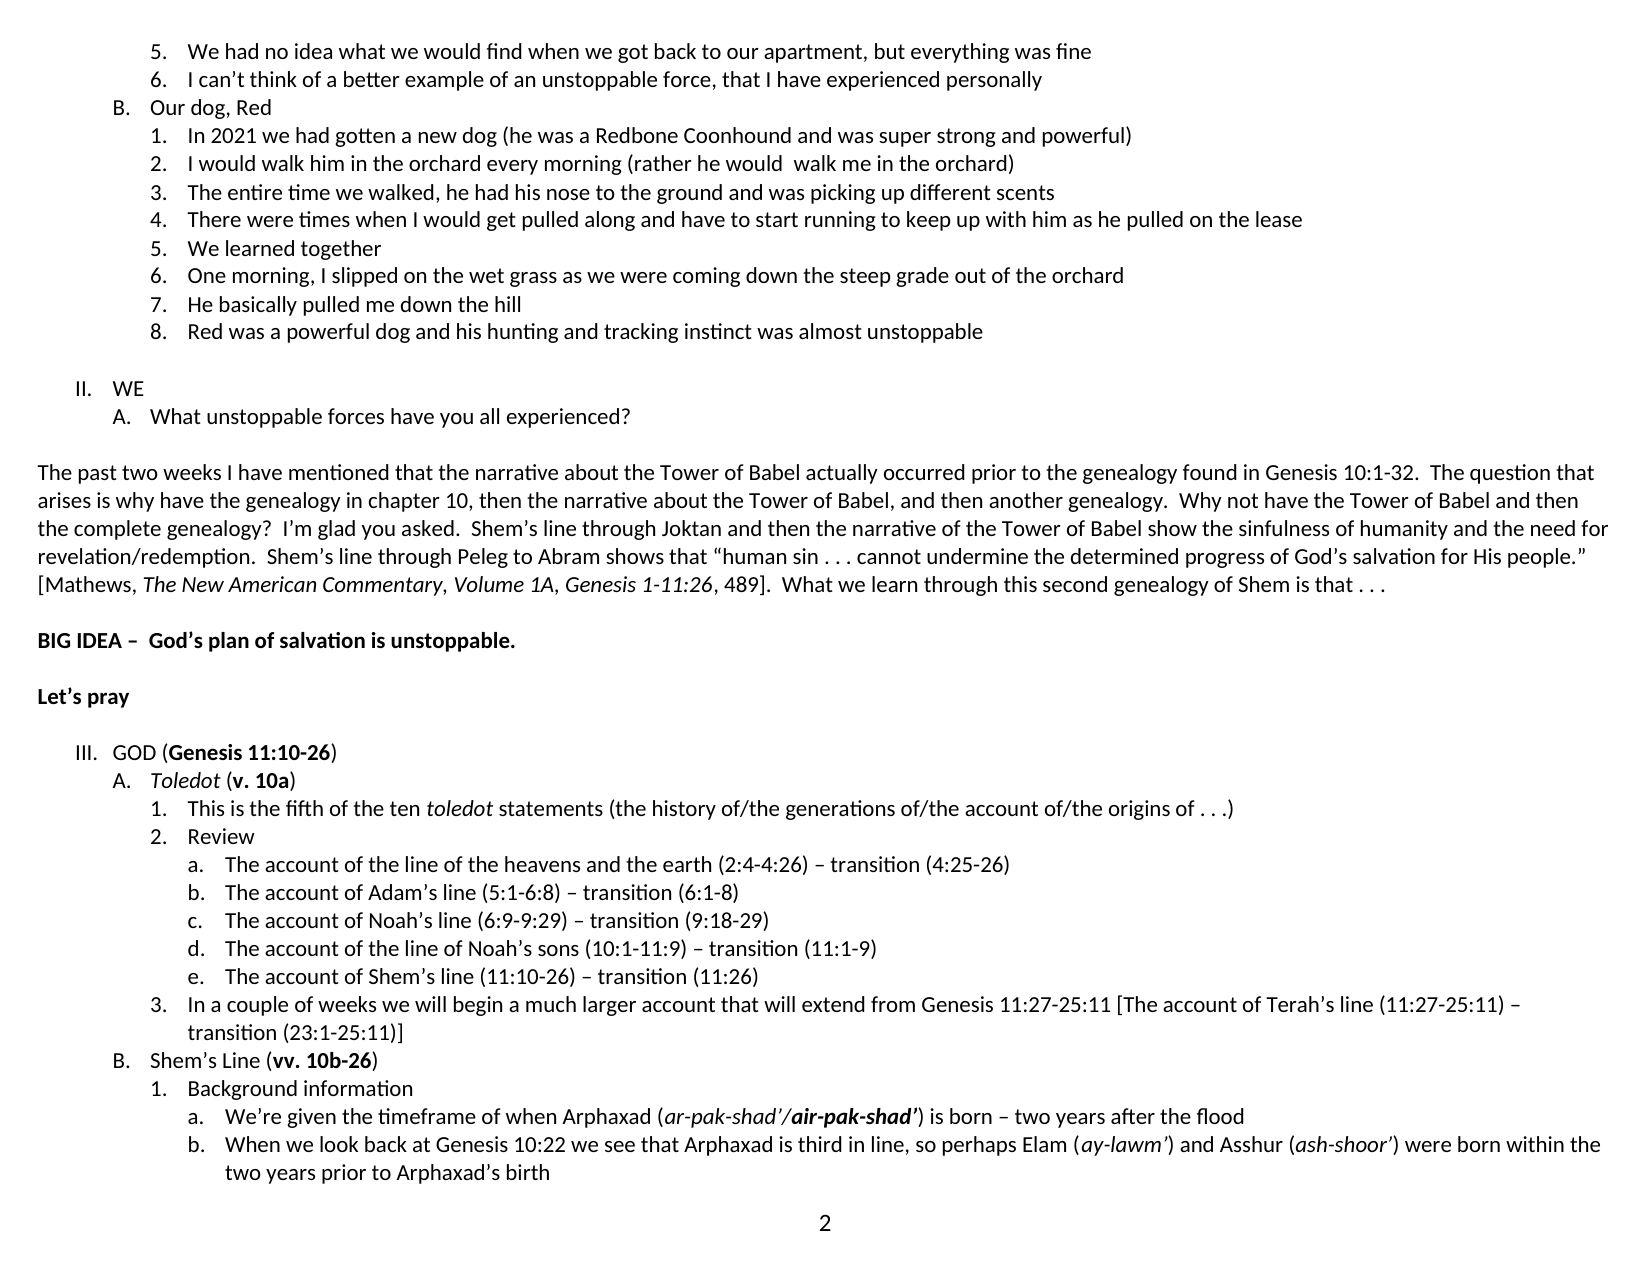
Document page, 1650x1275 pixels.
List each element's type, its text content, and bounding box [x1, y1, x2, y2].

list We learned together [150, 234, 1612, 262]
list What unstoppable forces have you all experienced? [112, 402, 1612, 430]
list One morning, I slipped on the wet grass as we were coming down the steep grade out of the orchard [150, 262, 1612, 290]
list Our dog, Red [112, 93, 1612, 122]
list The account of the line of Noah’s sons (10:1-11:9) – transition (11:1-9) [187, 934, 1612, 962]
list In 2021 we had gotten a new dog (he was a Redbone Coonhound and was super strong and powerful) [150, 122, 1612, 149]
list There were times when I would get pulled along and have to start running to keep up with him as he pulled on the lease [150, 206, 1612, 234]
list When we look back at Genesis 10:22 we see that Arphaxad is third in line, so perhaps Elam (ay-lawm’) and Asshur (ash-shoor’) were born within the two years prior to Arphaxad’s birth [187, 1130, 1612, 1186]
list We’re given the timeframe of when Arphaxad (ar-pak-shad’/air-pak-shad’) is born – two years after the flood [187, 1102, 1612, 1130]
list The account of Adam’s line (5:1-6:8) – transition (6:1-8) [187, 878, 1612, 906]
text Let’s pray [37, 682, 1612, 710]
list Background information [150, 1074, 1612, 1102]
list GOD (Genesis 11:10-26) [75, 738, 1612, 766]
list The account of the line of the heavens and the earth (2:4-4:26) – transition (4:25-26) [187, 850, 1612, 878]
text BIG IDEA – God’s plan of salvation is unstoppable. [37, 626, 1612, 654]
list I would walk him in the orchard every morning (rather he would walk me in the orchard) [150, 149, 1612, 178]
list Shem’s Line (vv. 10b-26) [112, 1046, 1612, 1074]
list The account of Shem’s line (11:10-26) – transition (11:26) [187, 962, 1612, 990]
list Toledot (v. 10a) [112, 766, 1612, 794]
list This is the fifth of the ten toledot statements (the history of/the generations of/the account of/the origins of . . .) [150, 794, 1612, 822]
list We had no idea what we would find when we got back to our apartment, but everything was fine [150, 37, 1612, 66]
list WE [75, 374, 1612, 402]
text The past two weeks I have mentioned that the narrative about the Tower of Babel actually occurred prior to the genealogy found in Genesis 10:1-32. The question that arises is why have the genealogy in chapter 10, then the narrative about the Tower of Babel, and then another genealogy. Why not have the Tower of Babel and then the complete genealogy? I’m glad you asked. Shem’s line through Joktan and then the narrative of the Tower of Babel show the sinfulness of humanity and the need for revelation/redemption. Shem’s line through Peleg to Abram shows that “human sin . . . cannot undermine the determined progress of God’s salvation for His people.” [Mathews, The New American Commentary, Volume 1A, Genesis 1-11:26, 489]. What we learn through this second genealogy of Shem is that . . . [37, 458, 1612, 598]
list The entire time we walked, he had his nose to the ground and was picking up different scents [150, 178, 1612, 206]
list Red was a powerful dog and his hunting and tracking instinct was almost unstoppable [150, 318, 1612, 346]
list In a couple of weeks we will begin a much larger account that will extend from Genesis 11:27-25:11 [The account of Terah’s line (11:27-25:11) – transition (23:1-25:11)] [150, 990, 1612, 1046]
list The account of Noah’s line (6:9-9:29) – transition (9:18-29) [187, 906, 1612, 934]
list Review [150, 822, 1612, 850]
list I can’t think of a better example of an unstoppable force, that I have experienced personally [150, 66, 1612, 93]
list He basically pulled me down the hill [150, 290, 1612, 318]
